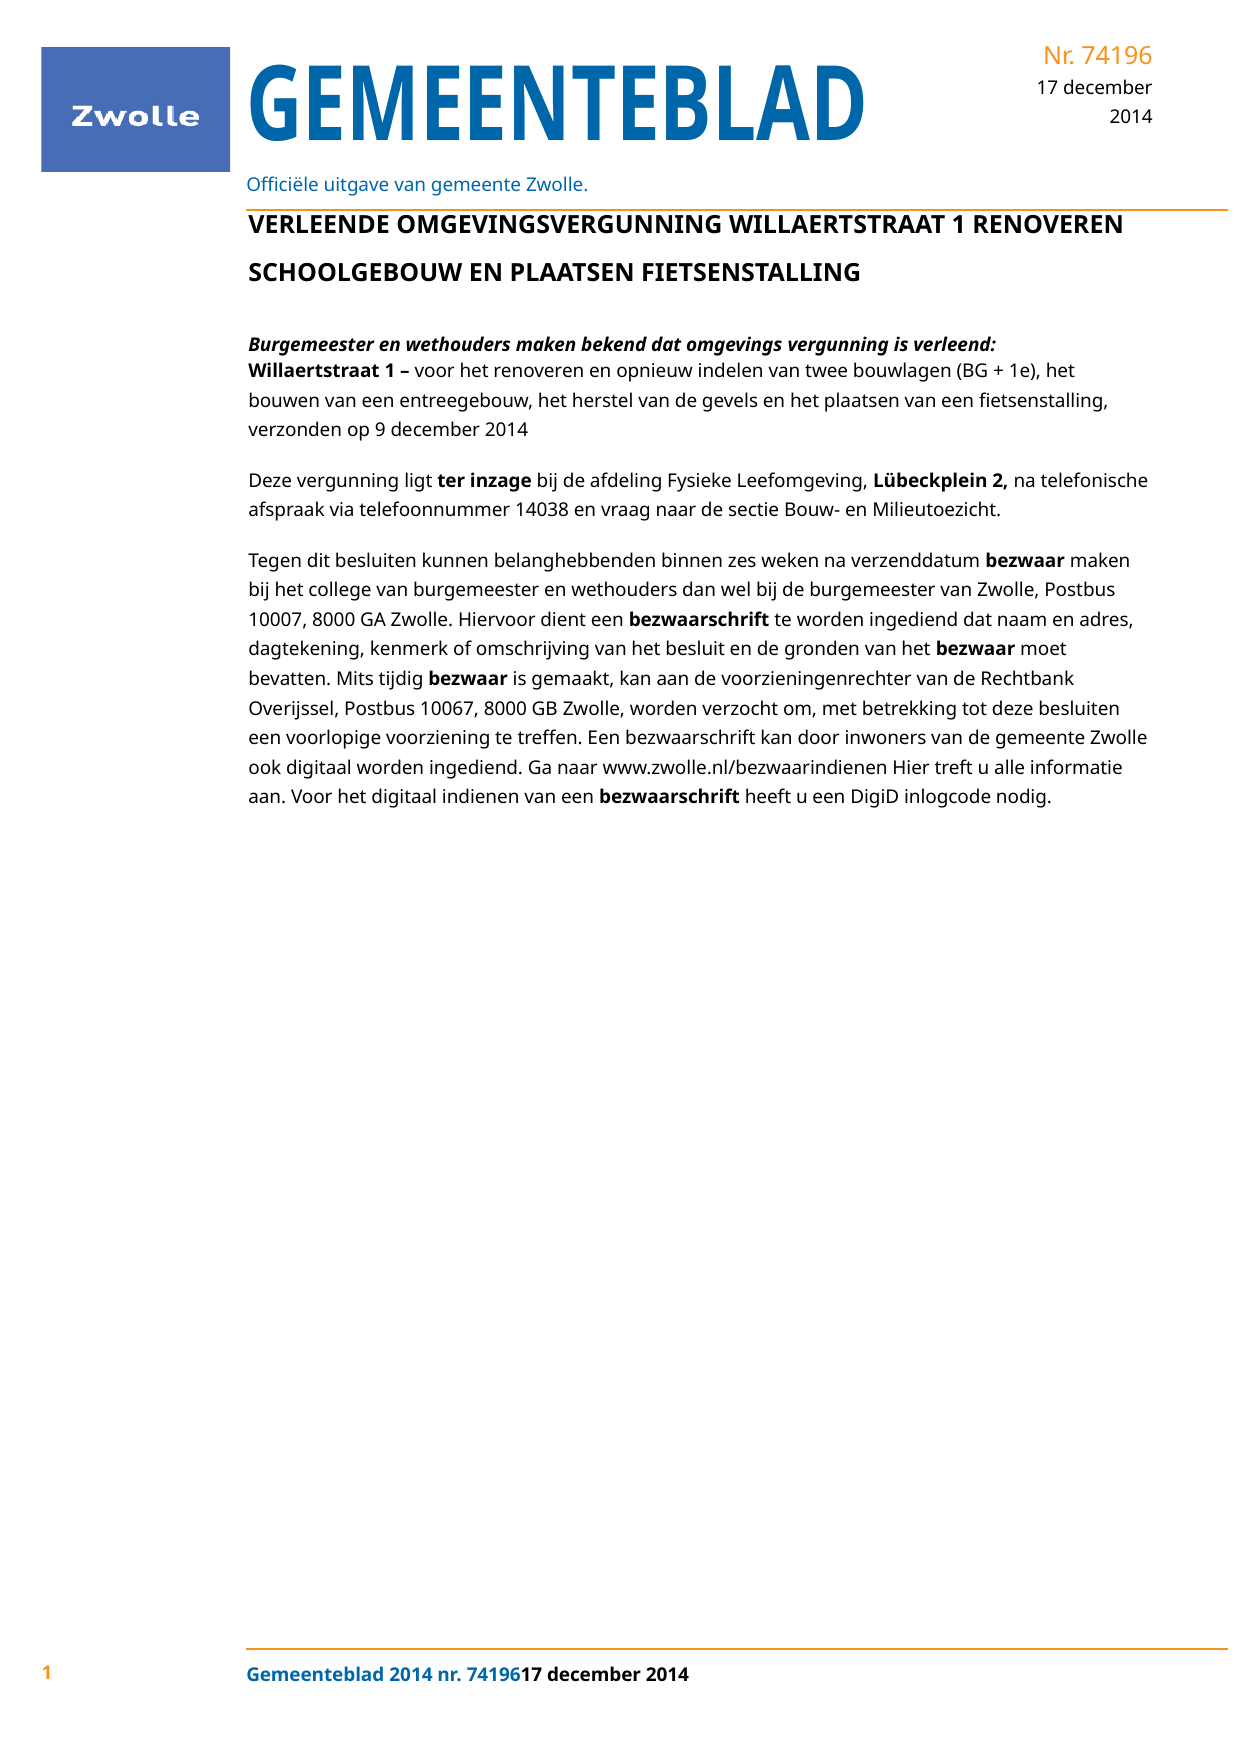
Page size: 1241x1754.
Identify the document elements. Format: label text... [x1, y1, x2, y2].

text Deze vergunning ligt ter inzage bij de afdeling Fysieke Leefomgeving, Lübeckplein 2, na telefonische afspraak via telefoonnummer 14038 en vraag naar de sectie Bouw- en Milieutoezicht. [248, 467, 1152, 522]
text Tegen dit besluiten kunnen belanghebbenden binnen zes weken na verzenddatum bezwaar maken bij het college van burgemeester en wethouders dan wel bij de burgemeester van Zwolle, Postbus 10007, 8000 GA Zwolle. Hiervoor dient een bezwaarschrift te worden ingediend dat naam en adres, dagtekening, kenmerk of omschrijving van het besluit en de gronden van het bezwaar moet bevatten. Mits tijdig bezwaar is gemaakt, kan aan de voorzieningenrechter van de Rechtbank Overijssel, Postbus 10067, 8000 GB Zwolle, worden verzocht om, met betrekking tot deze besluiten een voorlopige voorziening te treffen. Een bezwaarschrift kan door inwoners van de gemeente Zwolle ook digitaal worden ingediend. Ga naar www.zwolle.nl/bezwaarindienen Hier treft u alle informatie aan. Voor het digitaal indienen van een bezwaarschrift heeft u een DigiD inlogcode nodig. [248, 547, 1152, 809]
text Burgemeester en wethouders maken bekend dat omgevings vergunning is verleend: [248, 331, 1152, 357]
text VERLEENDE OMGEVINGSVERGUNNING WILLAERTSTRAAT 1 RENOVEREN SCHOOLGEBOUW EN PLAATSEN FIETSENSTALLING [248, 211, 1152, 288]
picture [41, 47, 231, 172]
text Willaertstraat 1 – voor het renoveren en opnieuw indelen van twee bouwlagen (BG + 1e), het bouwen van een entreegebouw, het herstel van de gevels en het plaatsen van een fietsenstalling, verzonden op 9 december 2014 [248, 357, 1152, 442]
